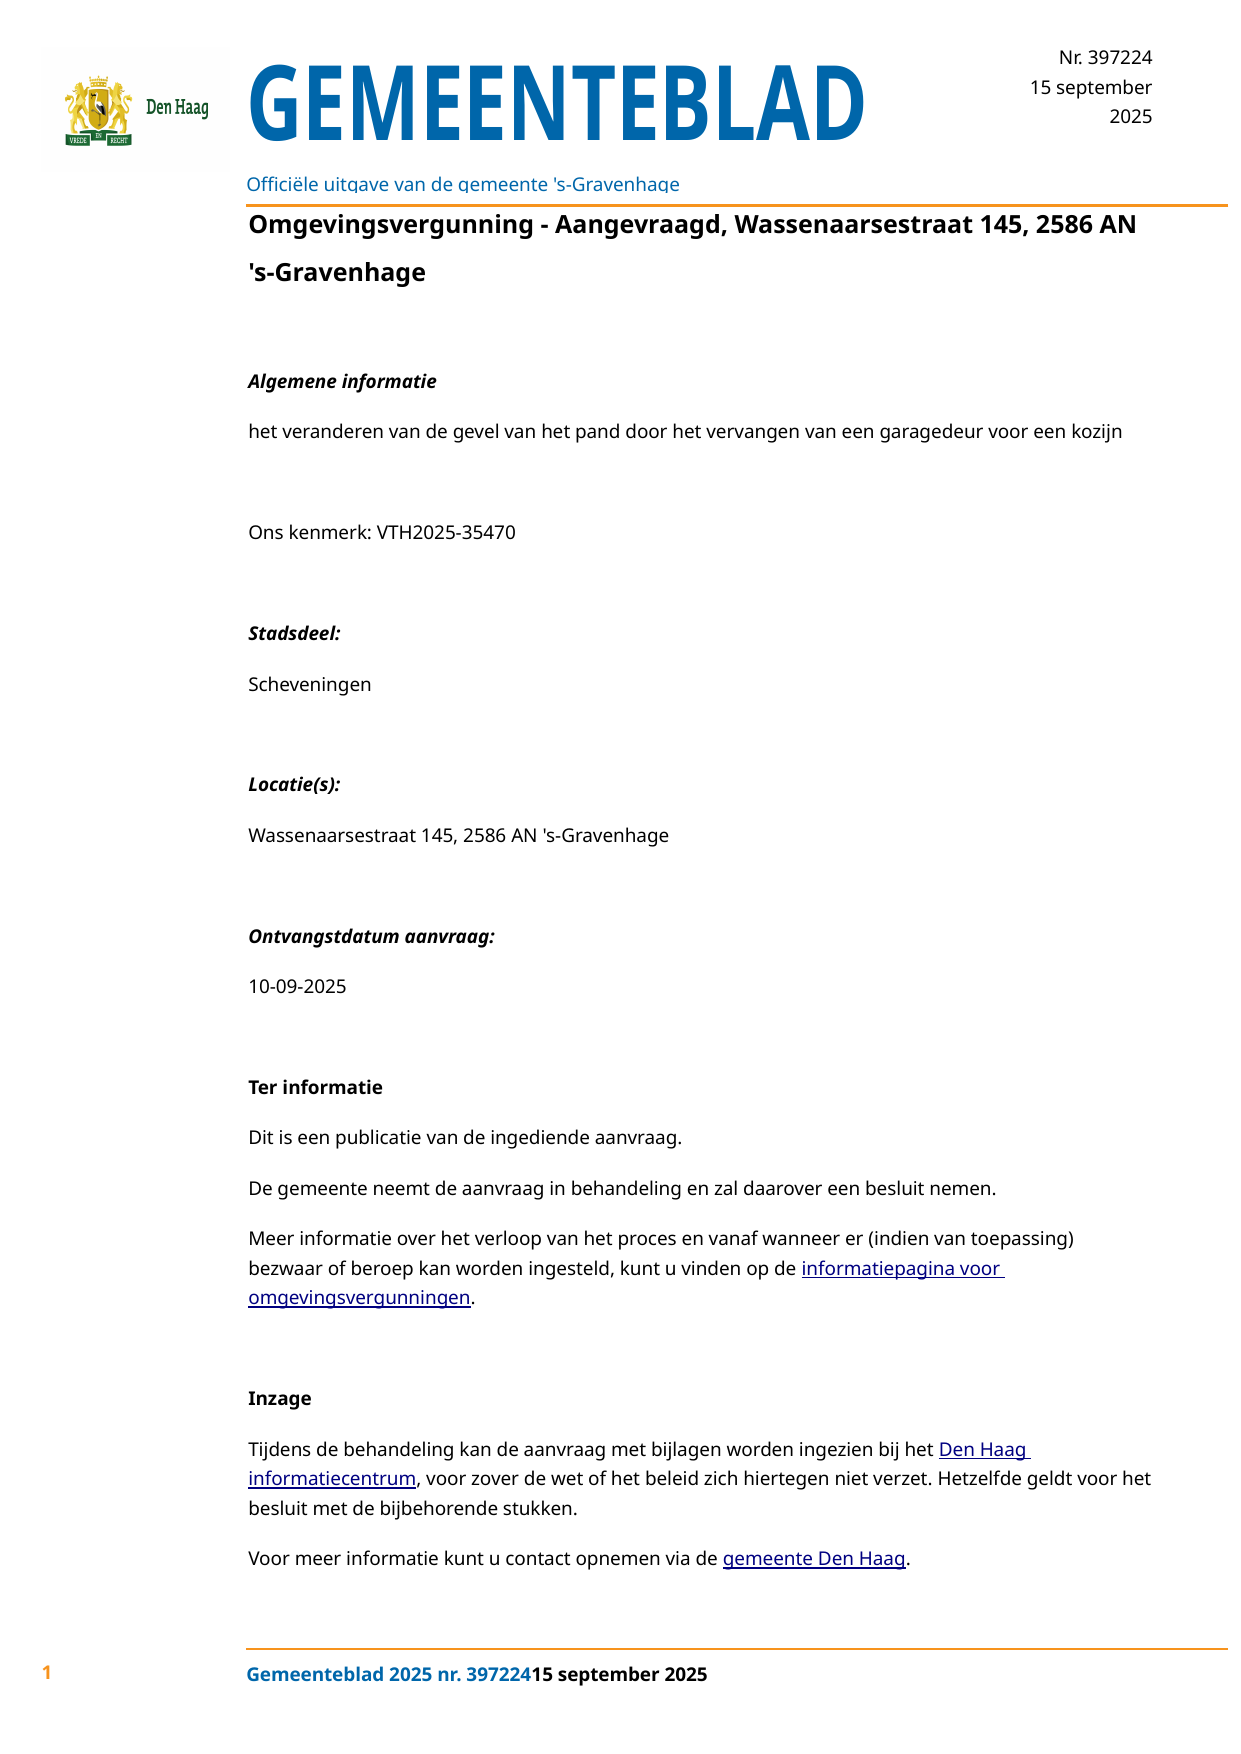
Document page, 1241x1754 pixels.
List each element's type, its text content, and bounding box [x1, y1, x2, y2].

text Locatie(s): [248, 772, 1152, 797]
text De gemeente neemt de aanvraag in behandeling en zal daarover een besluit nemen. [248, 1175, 1152, 1201]
text Dit is een publicatie van de ingediende aanvraag. [248, 1124, 1152, 1150]
text Omgevingsvergunning - Aangevraagd, Wassenaarsestraat 145, 2586 AN 's-Gravenhage [248, 207, 1152, 288]
text Meer informatie over het verloop van het proces en vanaf wanneer er (indien van toepassing) bezwaar of beroep kan worden ingesteld, kunt u vinden op de informatiepagina voor omgevingsvergunningen. [248, 1225, 1152, 1310]
text Ter informatie [248, 1074, 1152, 1100]
text 10-09-2025 [248, 973, 1152, 999]
text Tijdens de behandeling kan de aanvraag met bijlagen worden ingezien bij het Den Haag informatiecentrum, voor zover de wet of het beleid zich hiertegen niet verzet. Hetzelfde geldt voor het besluit met de bijbehorende stukken. [248, 1436, 1152, 1521]
text Ons kenmerk: VTH2025-35470 [248, 519, 1152, 545]
text Voor meer informatie kunt u contact opnemen via de gemeente Den Haag. [248, 1545, 1152, 1571]
text Scheveningen [248, 671, 1152, 697]
text Ontvangstdatum aanvraag: [248, 923, 1152, 949]
picture [41, 47, 231, 172]
text het veranderen van de gevel van het pand door het vervangen van een garagedeur voor een kozijn [248, 419, 1152, 444]
text Wassenaarsestraat 145, 2586 AN 's-Gravenhage [248, 822, 1152, 848]
text Inzage [248, 1385, 1152, 1411]
text Algemene informatie [248, 368, 1152, 394]
text Stadsdeel: [248, 620, 1152, 646]
